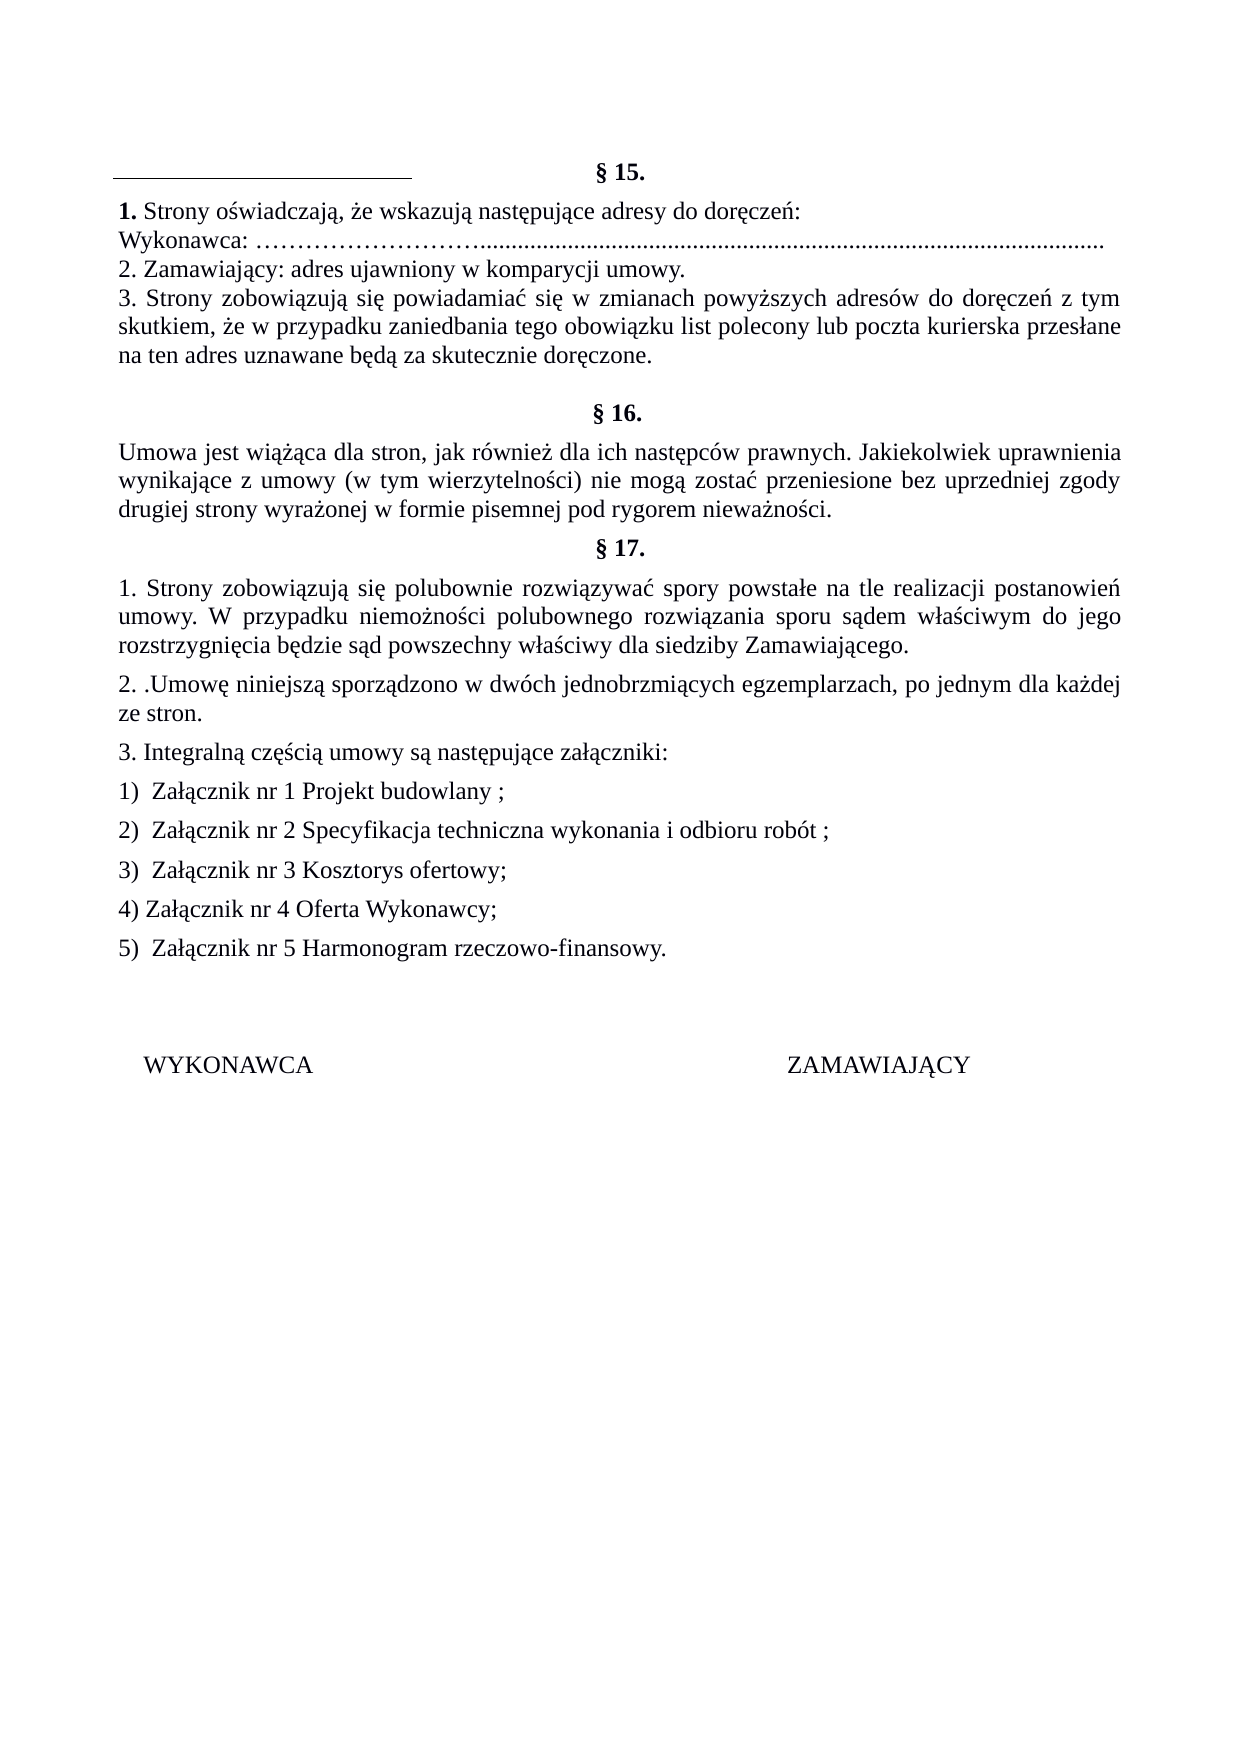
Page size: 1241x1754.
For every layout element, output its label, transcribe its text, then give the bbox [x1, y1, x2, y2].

text 1. Strony zobowiązują się polubownie rozwiązywać spory powstałe na tle realizacji postanowień umowy. W przypadku niemożności polubownego rozwiązania sporu sądem właściwym do jego rozstrzygnięcia będzie sąd powszechny właściwy dla siedziby Zamawiającego. [118, 573, 1122, 659]
text 1) Załącznik nr 1 Projekt budowlany ; [118, 776, 1122, 805]
text WYKONAWCA ZAMAWIAJĄCY [118, 1051, 1122, 1079]
text 3. Integralną częścią umowy są następujące załączniki: [118, 737, 1122, 766]
text 1. Strony oświadczają, że wskazują następujące adresy do doręczeń: [118, 196, 1122, 225]
text 2. Zamawiający: adres ujawniony w komparycji umowy. [118, 254, 1122, 283]
text § 16. [118, 398, 1122, 426]
text 2) Załącznik nr 2 Specyfikacja techniczna wykonania i odbioru robót ; [118, 816, 1122, 844]
text 3. Strony zobowiązują się powiadamiać się w zmianach powyższych adresów do doręczeń z tym skutkiem, że w przypadku zaniedbania tego obowiązku list polecony lub poczta kurierska przesłane na ten adres uznawane będą za skutecznie doręczone. [118, 283, 1122, 369]
text § 17. [118, 533, 1122, 562]
text § 15. [118, 157, 1122, 186]
text 4) Załącznik nr 4 Oferta Wykonawcy; [118, 894, 1122, 923]
text Wykonawca: ……………………….................................................................................................... [118, 225, 1122, 254]
text Umowa jest wiążąca dla stron, jak również dla ich następców prawnych. Jakiekolwiek uprawnienia wynikające z umowy (w tym wierzytelności) nie mogą zostać przeniesione bez uprzedniej zgody drugiej strony wyrażonej w formie pisemnej pod rygorem nieważności. [118, 437, 1122, 523]
text 2. .Umowę niniejszą sporządzono w dwóch jednobrzmiących egzemplarzach, po jednym dla każdej ze stron. [89, 669, 1122, 727]
text 5) Załącznik nr 5 Harmonogram rzeczowo-finansowy. [118, 933, 1122, 962]
text 3) Załącznik nr 3 Kosztorys ofertowy; [118, 855, 1122, 883]
